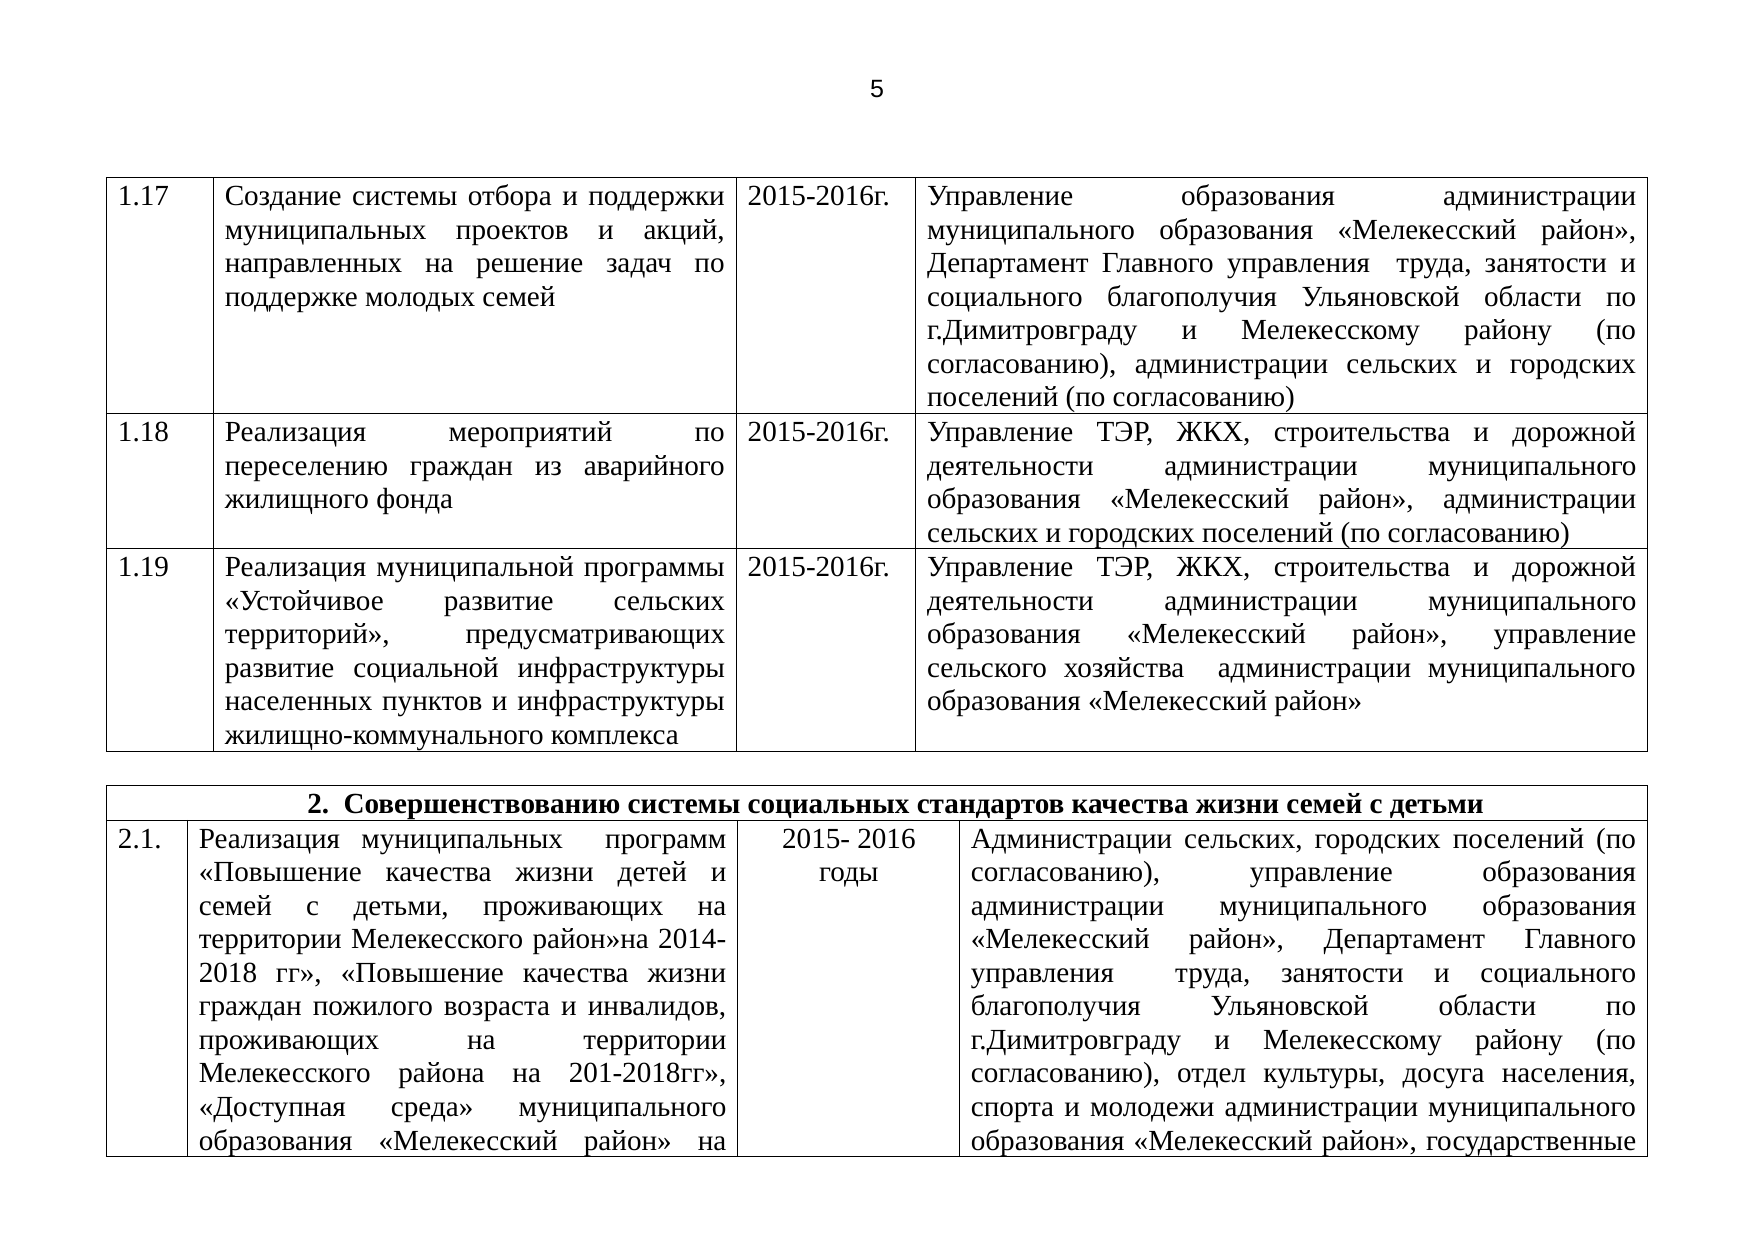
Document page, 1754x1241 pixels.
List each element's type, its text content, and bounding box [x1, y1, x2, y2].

table_cell 2015- 2016 годы [738, 821, 959, 1156]
table_cell Реализация муниципальных программ «Повышение качества жизни детей и семей с детьми, проживающих на территории Мелекесского район»на 2014-2018 гг», «Повышение качества жизни граждан пожилого возраста и инвалидов, проживающих на территории Мелекесского района на 201-2018гг», «Доступная среда» муниципального образования «Мелекесский район» на [188, 821, 737, 1156]
table_cell Администрации сельских, городских поселений (по согласованию), управление образования администрации муниципального образования «Мелекесский район», Департамент Главного управления труда, занятости и социального благополучия Ульяновской области по г.Димитровграду и Мелекесскому району (по согласованию), отдел культуры, досуга населения, спорта и молодежи администрации муниципального образования «Мелекесский район», государственные [960, 821, 1647, 1156]
table_cell Реализация мероприятий по переселению граждан из аварийного жилищного фонда [214, 414, 736, 548]
table_cell 2015-2016г. [737, 549, 915, 751]
table_cell Управление ТЭР, ЖКХ, строительства и дорожной деятельности администрации муниципального образования «Мелекесский район», управление сельского хозяйства администрации муниципального образования «Мелекесский район» [916, 549, 1647, 751]
table_cell Управление образования администрации муниципального образования «Мелекесский район», Департамент Главного управления труда, занятости и социального благополучия Ульяновской области по г.Димитровграду и Мелекесскому району (по согласованию), администрации сельских и городских поселений (по согласованию) [916, 178, 1647, 413]
table_cell Управление ТЭР, ЖКХ, строительства и дорожной деятельности администрации муниципального образования «Мелекесский район», администрации сельских и городских поселений (по согласованию) [916, 414, 1647, 548]
table_header Совершенствованию системы социальных стандартов качества жизни семей с детьми [107, 786, 1647, 820]
table_cell Реализация муниципальной программы «Устойчивое развитие сельских территорий», предусматривающих развитие социальной инфраструктуры населенных пунктов и инфраструктуры жилищно-коммунального комплекса [214, 549, 736, 751]
table_cell 2015-2016г. [737, 414, 915, 548]
table_cell 1.18 [107, 414, 213, 548]
table_cell 1.17 [107, 178, 213, 413]
table_cell Создание системы отбора и поддержки муниципальных проектов и акций, направленных на решение задач по поддержке молодых семей [214, 178, 736, 413]
table_cell 1.19 [107, 549, 213, 751]
table_cell 2015-2016г. [737, 178, 915, 413]
table_cell 2.1. [107, 821, 187, 1156]
